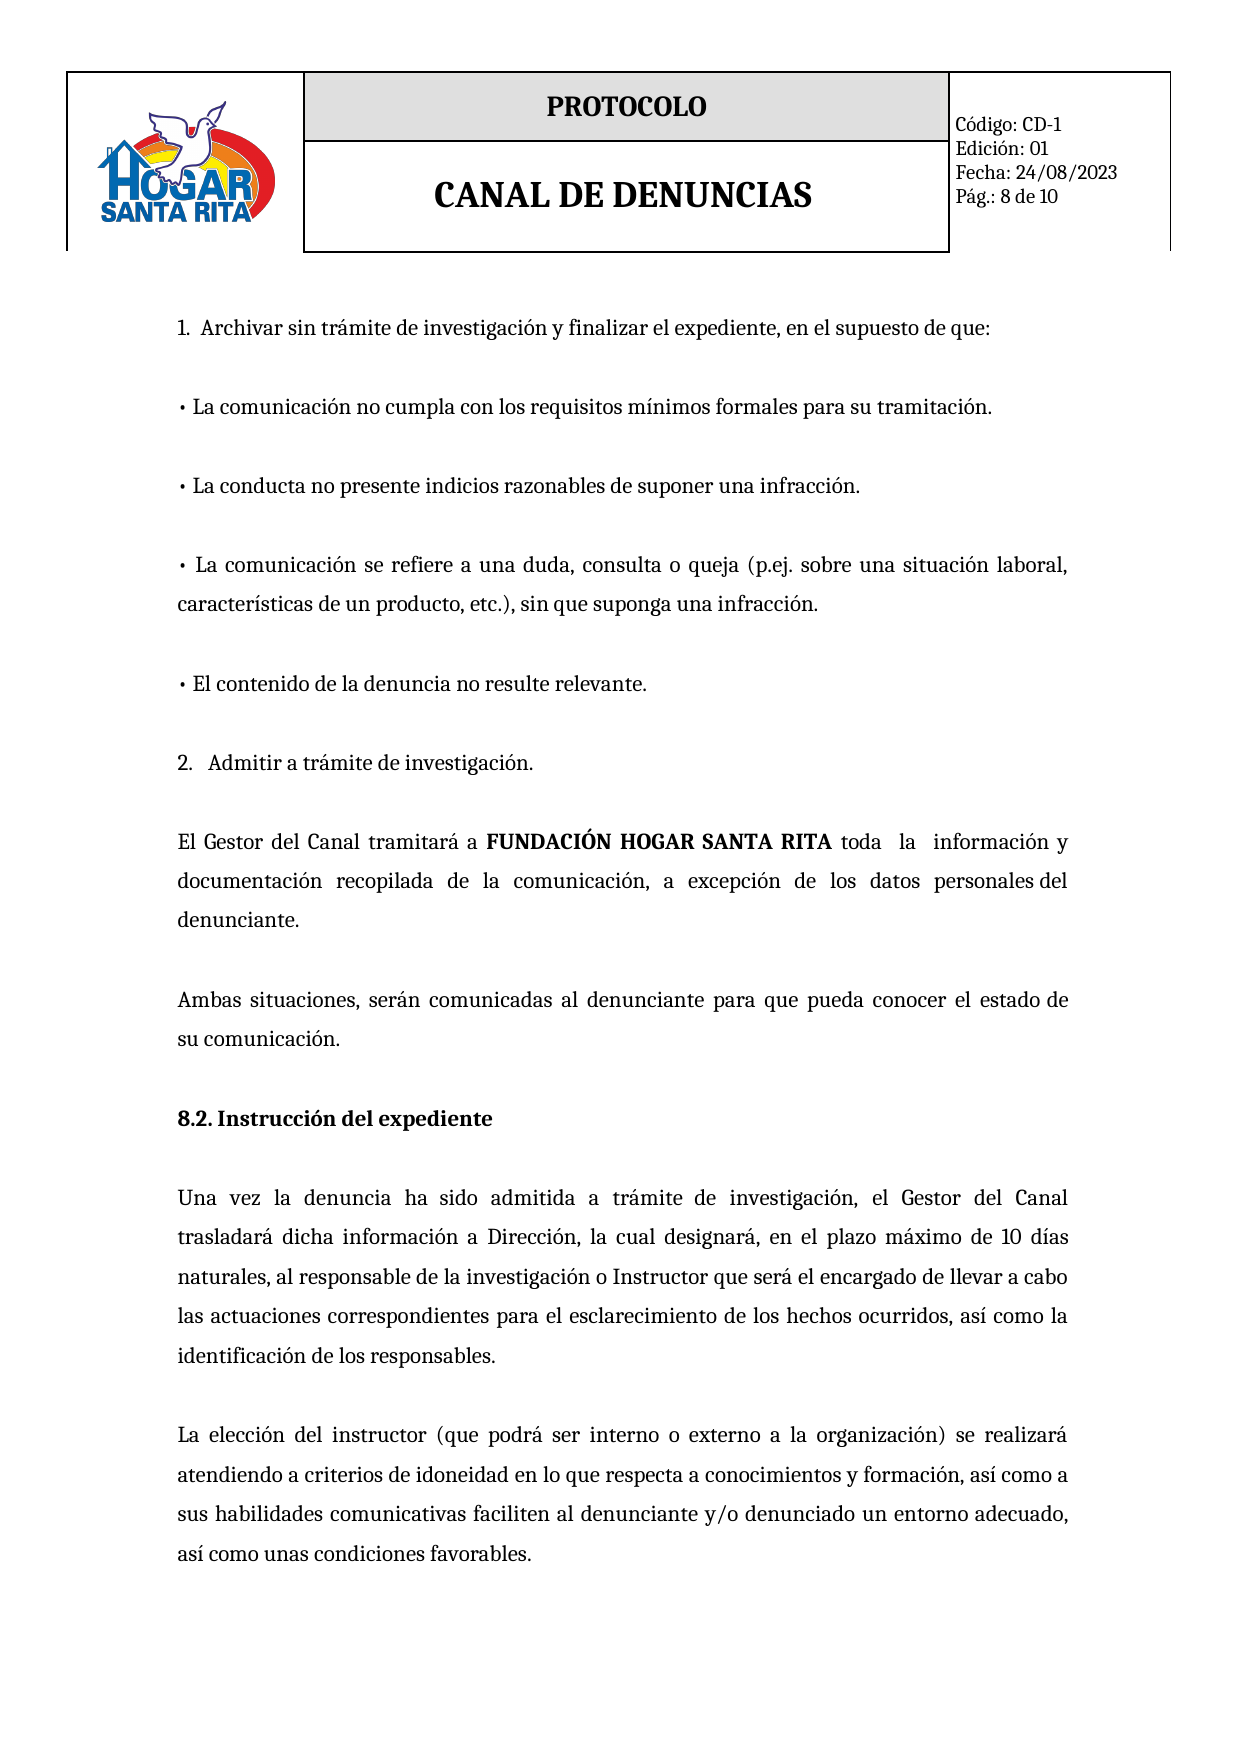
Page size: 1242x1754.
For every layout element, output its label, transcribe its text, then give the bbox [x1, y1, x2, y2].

table_header PROTOCOLO [305, 73, 948, 140]
text Ambas situaciones, serán comunicadas al denunciante para que pueda conocer el estado de su comunicación. [177, 987, 1069, 1052]
text • La comunicación se refiere a una duda, consulta o queja (p.ej. sobre una situación laboral, características de un producto, etc.), sin que suponga una infracción. [177, 552, 1068, 618]
text La elección del instructor (que podrá ser interno o externo a la organización) se realizará atendiendo a criterios de idoneidad en lo que respecta a conocimientos y formación, así como a sus habilidades comunicativas faciliten al denunciante y/o denunciado un entorno adecuado, así como unas condiciones favorables. [177, 1422, 1068, 1567]
table_header [68, 73, 303, 251]
text • La comunicación no cumpla con los requisitos mínimos formales para su tramitación. [177, 394, 1028, 420]
table_header Código: CD-1 Edición: 01 Fecha: 24/08/2023 Pág.: 8 de 10 [950, 73, 1170, 251]
text • La conducta no presente indicios razonables de suponer una infracción. [177, 473, 895, 499]
text 2. Admitir a trámite de investigación. [177, 750, 553, 776]
picture [97, 101, 275, 222]
text • El contenido de la denuncia no resulte relevante. [177, 671, 672, 697]
text El Gestor del Canal tramitará a FUNDACIÓN HOGAR SANTA RITA toda la información y documentación recopilada de la comunicación, a excepción de los datos personales del denunciante. [177, 829, 1069, 933]
text Una vez la denuncia ha sido admitida a trámite de investigación, el Gestor del Canal trasladará dicha información a Dirección, la cual designará, en el plazo máximo de 10 días naturales, al responsable de la investigación o Instructor que será el encargado de llevar a cabo las actuaciones correspondientes para el esclarecimiento de los hechos ocurridos, así como la identificación de los responsables. [177, 1184, 1068, 1369]
text 8.2. Instrucción del expediente [177, 1105, 506, 1132]
text 1. Archivar sin trámite de investigación y finalizar el expediente, en el supuesto de que: [177, 315, 1035, 341]
table_cell CANAL DE DENUNCIAS [305, 142, 948, 251]
